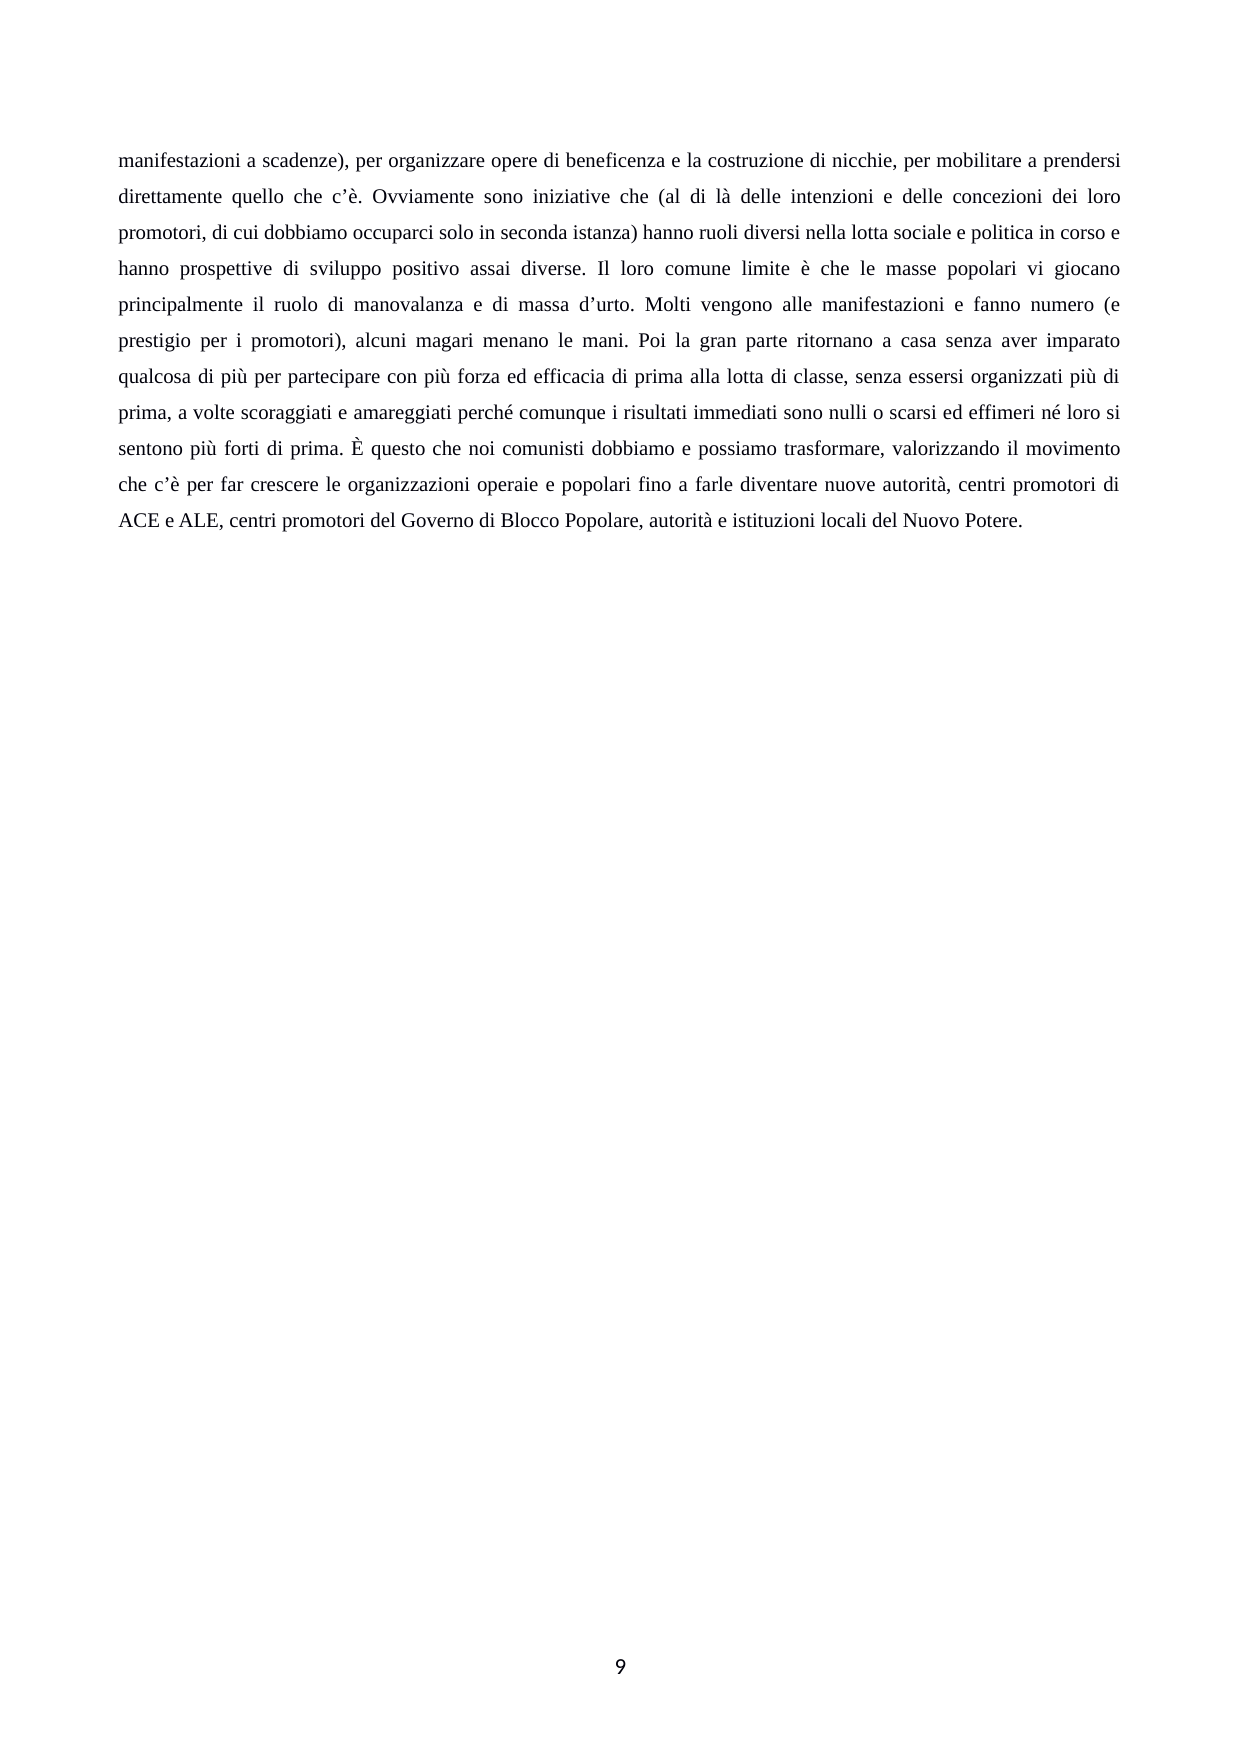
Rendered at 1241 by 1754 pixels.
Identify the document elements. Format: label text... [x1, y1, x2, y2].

text manifestazioni a scadenze), per organizzare opere di beneficenza e la costruzione di nicchie, per mobilitare a prendersi direttamente quello che c’è. Ovviamente sono iniziative che (al di là delle intenzioni e delle concezioni dei loro promotori, di cui dobbiamo occuparci solo in seconda istanza) hanno ruoli diversi nella lotta sociale e politica in corso e hanno prospettive di sviluppo positivo assai diverse. Il loro comune limite è che le masse popolari vi giocano principalmente il ruolo di manovalanza e di massa d’urto. Molti vengono alle manifestazioni e fanno numero (e prestigio per i promotori), alcuni magari menano le mani. Poi la gran parte ritornano a casa senza aver imparato qualcosa di più per partecipare con più forza ed efficacia di prima alla lotta di classe, senza essersi organizzati più di prima, a volte scoraggiati e amareggiati perché comunque i risultati immediati sono nulli o scarsi ed effimeri né loro si sentono più forti di prima. È questo che noi comunisti dobbiamo e possiamo trasformare, valorizzando il movimento che c’è per far crescere le organizzazioni operaie e popolari fino a farle diventare nuove autorità, centri promotori di ACE e ALE, centri promotori del Governo di Blocco Popolare, autorità e istituzioni locali del Nuovo Potere. [118, 148, 1122, 532]
